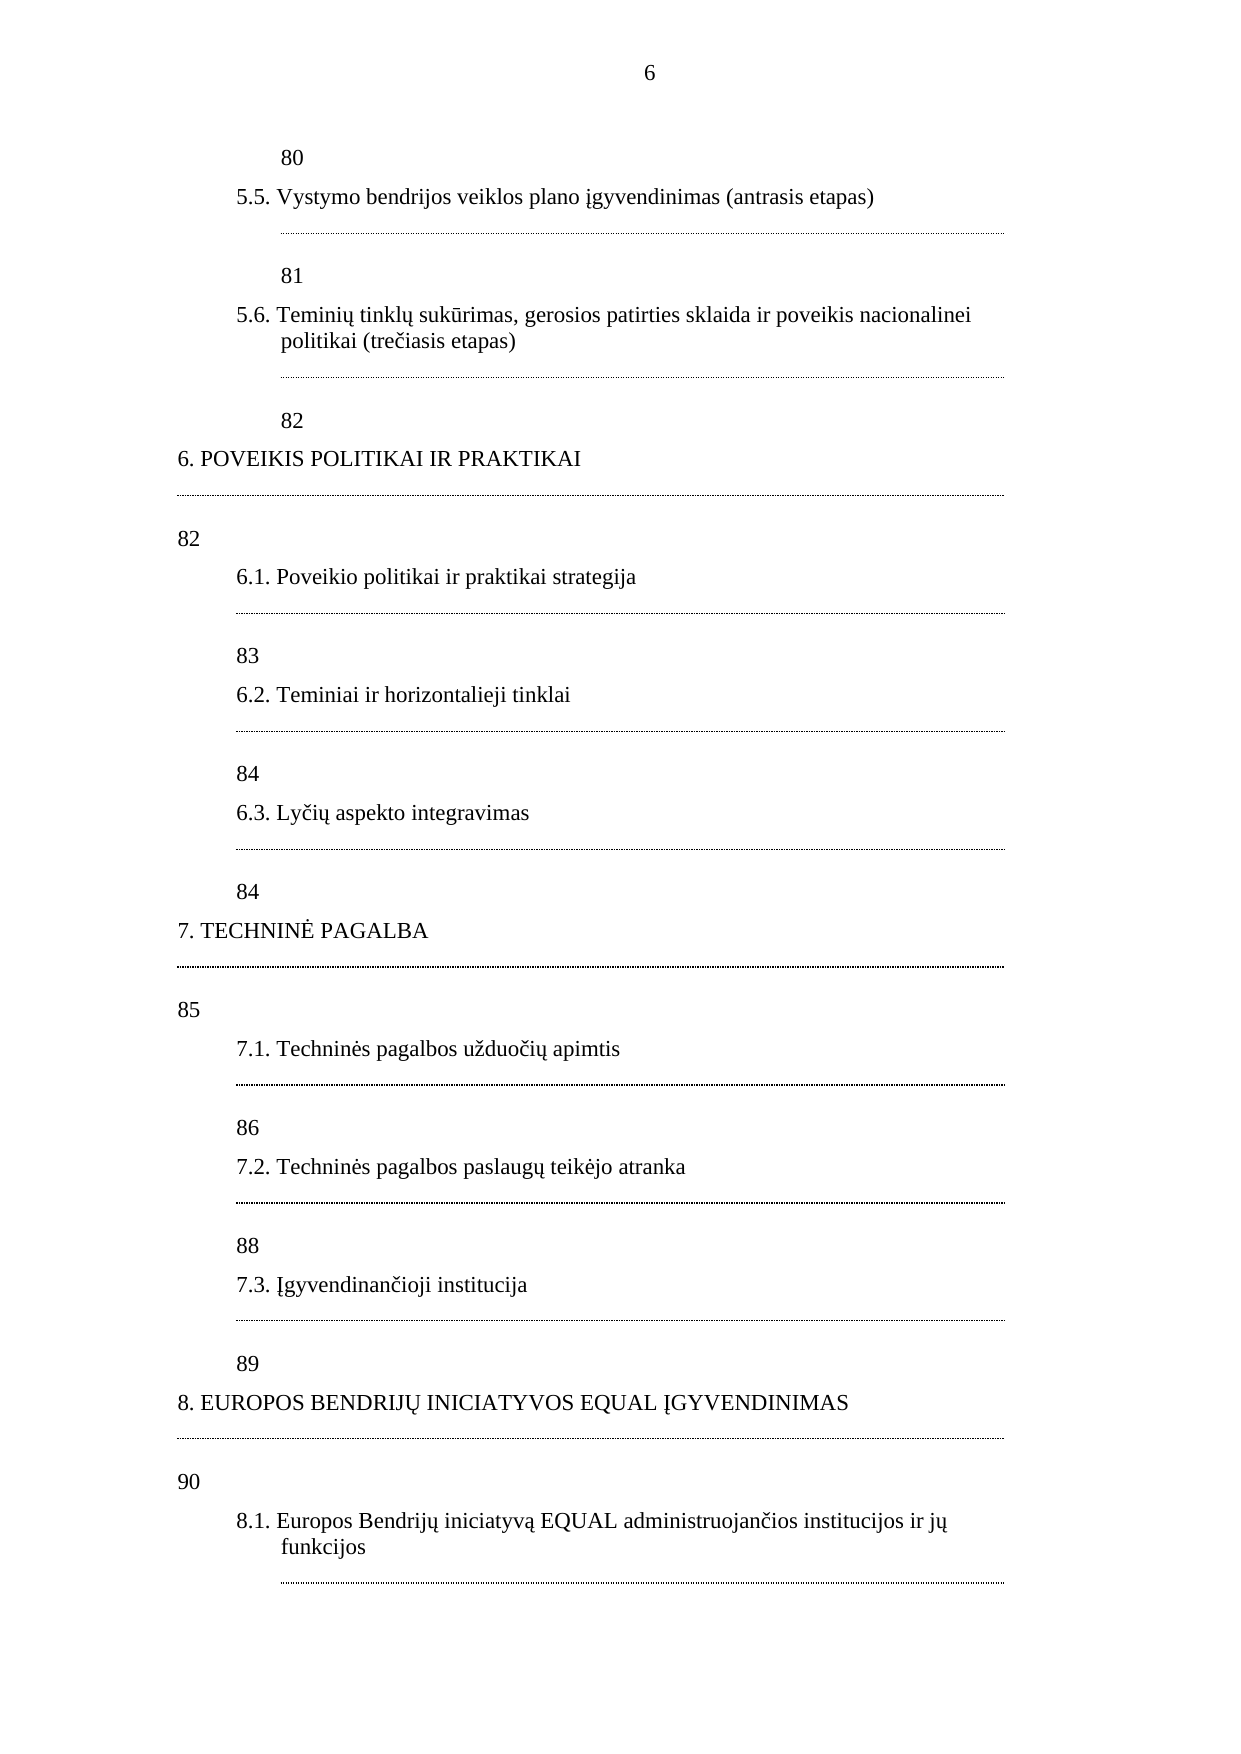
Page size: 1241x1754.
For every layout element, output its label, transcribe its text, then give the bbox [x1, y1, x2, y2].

text 7.1. Techninės pagalbos užduočių apimtis 86 [236, 1035, 1004, 1141]
text 6.3. Lyčių aspekto integravimas 84 [236, 799, 1004, 905]
text 8.1. Europos Bendrijų iniciatyvą EQUAL administruojančios institucijos ir jų funkcijos [236, 1507, 1004, 1586]
text 6. POVEIKIS POLITIKAI IR PRAKTIKAI 82 [177, 446, 1004, 551]
text 7.2. Techninės pagalbos paslaugų teikėjo atranka 88 [236, 1153, 1004, 1258]
text 5.5. Vystymo bendrijos veiklos plano įgyvendinimas (antrasis etapas) 81 [236, 183, 1004, 289]
text 7. TECHNINĖ PAGALBA 85 [177, 917, 1004, 1023]
text 7.3. Įgyvendinančioji institucija 89 [236, 1271, 1004, 1376]
text 80 [236, 118, 1004, 171]
text 6.2. Teminiai ir horizontalieji tinklai 84 [236, 681, 1004, 787]
text 5.6. Teminių tinklų sukūrimas, gerosios patirties sklaida ir poveikis nacionalinei politikai (trečiasis etapas) 82 [236, 301, 1004, 433]
text 8. EUROPOS BENDRIJŲ INICIATYVOS EQUAL ĮGYVENDINIMAS 90 [177, 1389, 1004, 1494]
text 6.1. Poveikio politikai ir praktikai strategija 83 [236, 563, 1004, 669]
